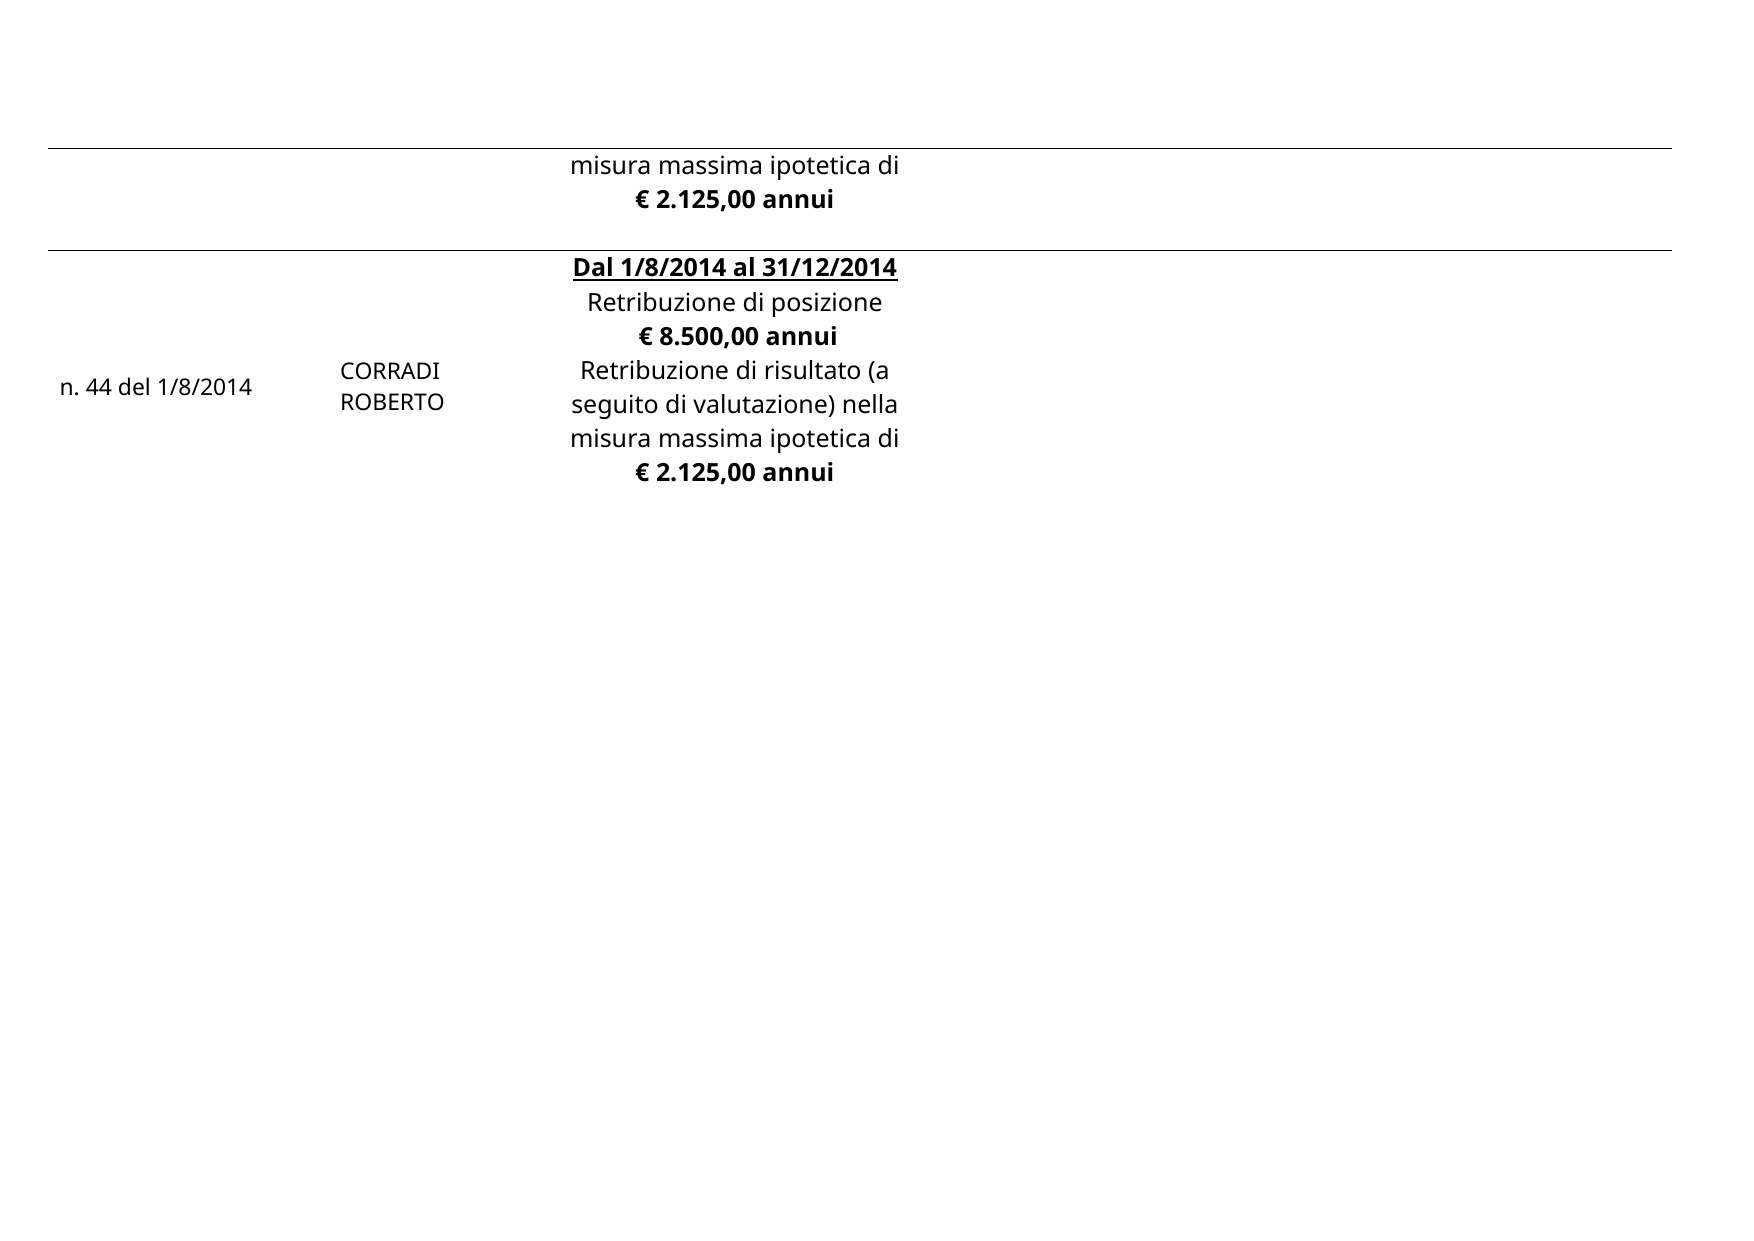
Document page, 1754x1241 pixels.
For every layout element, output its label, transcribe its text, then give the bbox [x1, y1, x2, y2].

table_cell [48, 149, 329, 250]
table_cell Dal 1/8/2014 al 31/12/2014 Retribuzione di posizione € 8.500,00 annui Retribuzione di risultato (a seguito di valutazione) nella misura massima ipotetica di € 2.125,00 annui [535, 251, 934, 523]
table_cell CORRADI ROBERTO [329, 251, 535, 523]
table_cell [1421, 251, 1672, 523]
table_cell [1170, 149, 1421, 250]
table_cell [1170, 251, 1421, 523]
table_cell misura massima ipotetica di € 2.125,00 annui [535, 149, 934, 250]
table_cell [934, 251, 1170, 523]
table_cell [1421, 149, 1672, 250]
table_cell [934, 149, 1170, 250]
table_cell [329, 149, 535, 250]
table_cell n. 44 del 1/8/2014 [48, 251, 329, 523]
